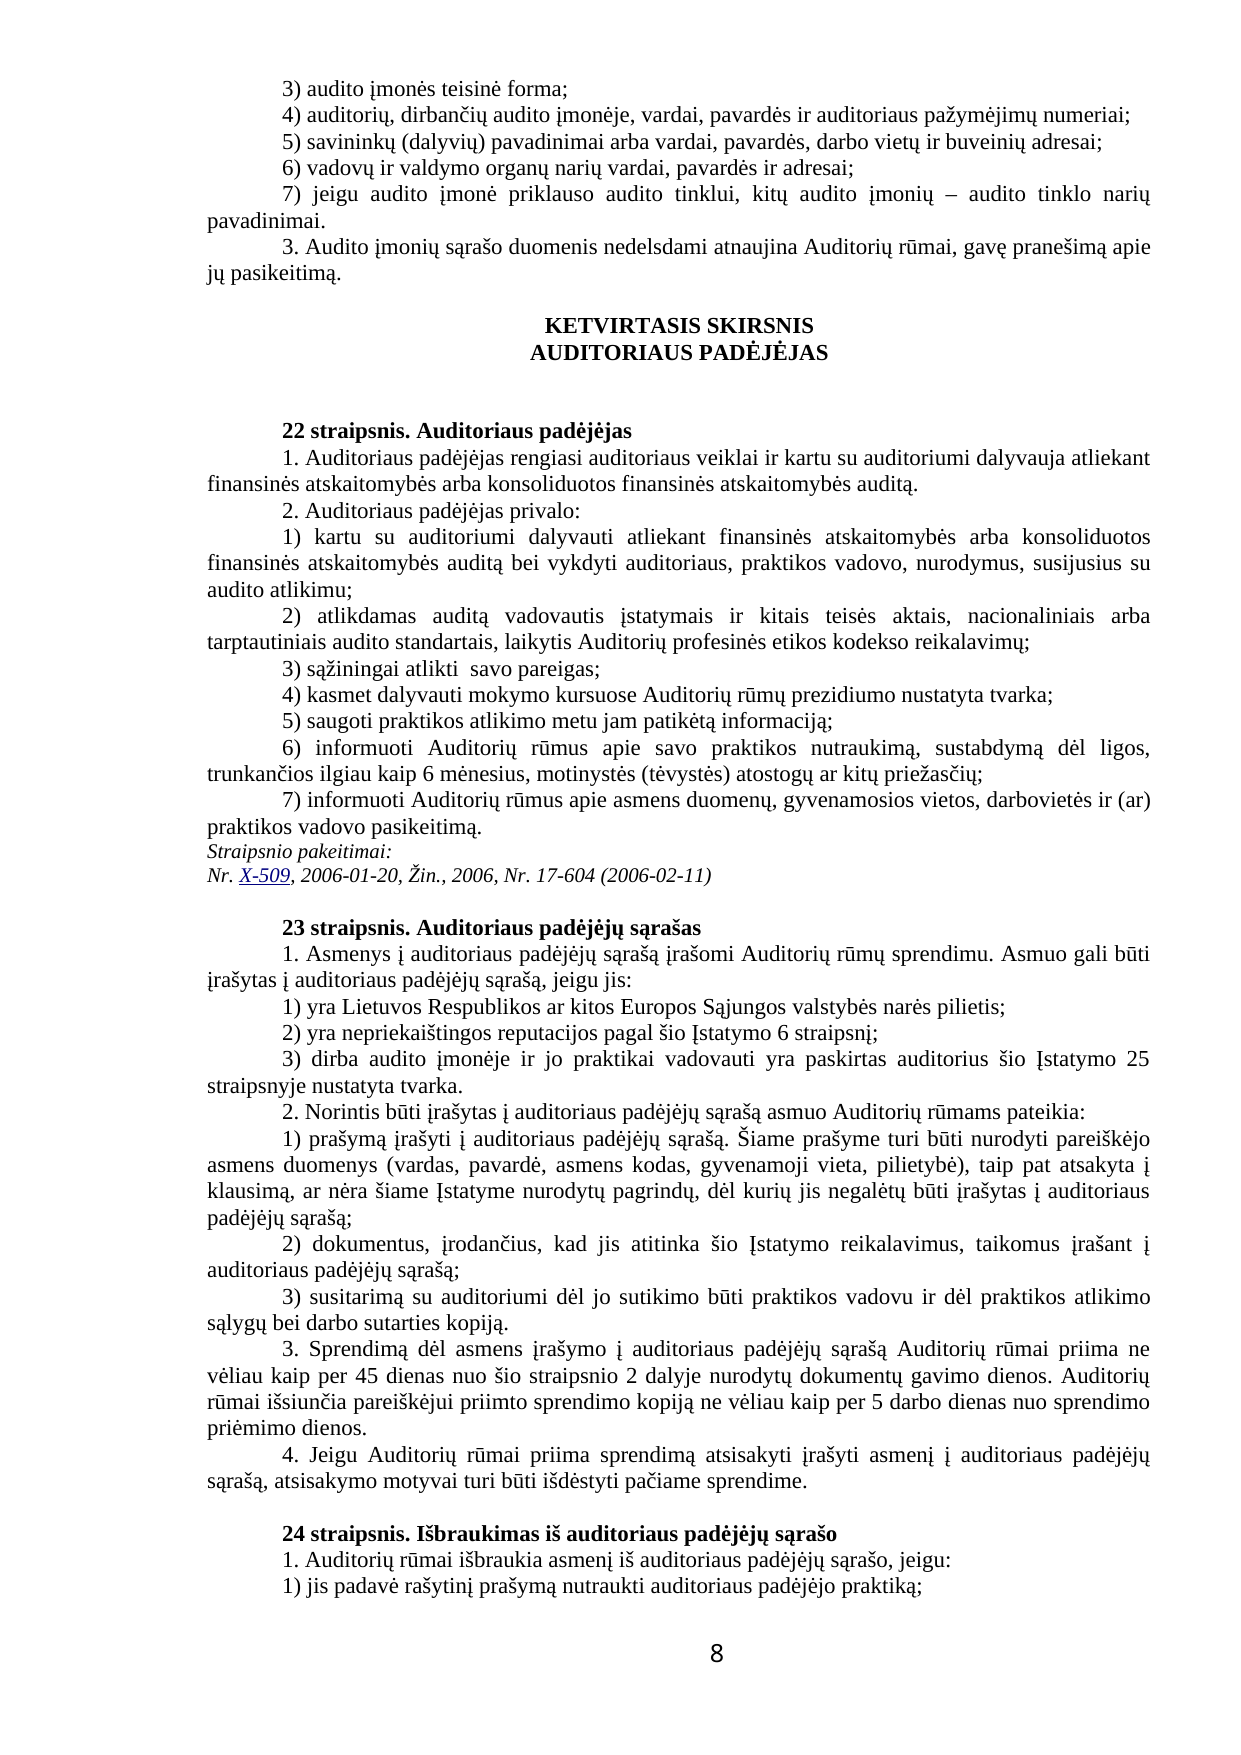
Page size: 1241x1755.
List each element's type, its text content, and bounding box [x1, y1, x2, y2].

text 1) kartu su auditoriumi dalyvauti atliekant finansinės atskaitomybės arba konsoliduotos finansinės atskaitomybės auditą bei vykdyti auditoriaus, praktikos vadovo, nurodymus, susijusius su audito atlikimu; [207, 523, 1152, 602]
text 7) informuoti Auditorių rūmus apie asmens duomenų, gyvenamosios vietos, darbovietės ir (ar) praktikos vadovo pasikeitimą. [207, 787, 1152, 839]
text 1. Auditoriaus padėjėjas rengiasi auditoriaus veiklai ir kartu su auditoriumi dalyvauja atliekant finansinės atskaitomybės arba konsoliduotos finansinės atskaitomybės auditą. [207, 444, 1152, 497]
text 24 straipsnis. Išbraukimas iš auditoriaus padėjėjų sąrašo [207, 1520, 1152, 1546]
text 7) jeigu audito įmonė priklauso audito tinklui, kitų audito įmonių – audito tinklo narių pavadinimai. [207, 180, 1152, 233]
text 5) saugoti praktikos atlikimo metu jam patikėtą informaciją; [207, 707, 1152, 734]
text 3) audito įmonės teisinė forma; [207, 75, 1152, 101]
text 1) yra Lietuvos Respublikos ar kitos Europos Sąjungos valstybės narės pilietis; [207, 993, 1152, 1019]
subtitle KETVIRTASIS SKIRSNIS [207, 312, 1152, 338]
text 2. Auditoriaus padėjėjas privalo: [207, 497, 1152, 523]
text Nr. X-509, 2006-01-20, Žin., 2006, Nr. 17-604 (2006-02-11) [207, 863, 1152, 887]
text Straipsnio pakeitimai: [207, 839, 1152, 863]
text 6) vadovų ir valdymo organų narių vardai, pavardės ir adresai; [207, 154, 1152, 180]
text 3) dirba audito įmonėje ir jo praktikai vadovauti yra paskirtas auditorius šio Įstatymo 25 straipsnyje nustatyta tvarka. [207, 1046, 1152, 1098]
text 5) savininkų (dalyvių) pavadinimai arba vardai, pavardės, darbo vietų ir buveinių adresai; [207, 128, 1152, 154]
text 3. Sprendimą dėl asmens įrašymo į auditoriaus padėjėjų sąrašą Auditorių rūmai priima ne vėliau kaip per 45 dienas nuo šio straipsnio 2 dalyje nurodytų dokumentų gavimo dienos. Auditorių rūmai išsiunčia pareiškėjui priimto sprendimo kopiją ne vėliau kaip per 5 darbo dienas nuo sprendimo priėmimo dienos. [207, 1335, 1152, 1441]
text 2) atlikdamas auditą vadovautis įstatymais ir kitais teisės aktais, nacionaliniais arba tarptautiniais audito standartais, laikytis Auditorių profesinės etikos kodekso reikalavimų; [207, 602, 1152, 655]
text 6) informuoti Auditorių rūmus apie savo praktikos nutraukimą, sustabdymą dėl ligos, trunkančios ilgiau kaip 6 mėnesius, motinystės (tėvystės) atostogų ar kitų priežasčių; [207, 734, 1152, 787]
text 3. Audito įmonių sąrašo duomenis nedelsdami atnaujina Auditorių rūmai, gavę pranešimą apie jų pasikeitimą. [207, 233, 1152, 286]
text 2. Norintis būti įrašytas į auditoriaus padėjėjų sąrašą asmuo Auditorių rūmams pateikia: [207, 1098, 1152, 1124]
text 4) kasmet dalyvauti mokymo kursuose Auditorių rūmų prezidiumo nustatyta tvarka; [207, 681, 1152, 707]
text 4. Jeigu Auditorių rūmai priima sprendimą atsisakyti įrašyti asmenį į auditoriaus padėjėjų sąrašą, atsisakymo motyvai turi būti išdėstyti pačiame sprendime. [207, 1441, 1152, 1493]
text 1) jis padavė rašytinį prašymą nutraukti auditoriaus padėjėjo praktiką; [207, 1573, 1152, 1599]
text 3) sąžiningai atlikti savo pareigas; [207, 655, 1152, 681]
text 3) susitarimą su auditoriumi dėl jo sutikimo būti praktikos vadovu ir dėl praktikos atlikimo sąlygų bei darbo sutarties kopiją. [207, 1283, 1152, 1335]
text AUDITORIAUS PADĖJĖJAS [207, 338, 1152, 365]
text 1. Asmenys į auditoriaus padėjėjų sąrašą įrašomi Auditorių rūmų sprendimu. Asmuo gali būti įrašytas į auditoriaus padėjėjų sąrašą, jeigu jis: [207, 940, 1152, 993]
text 22 straipsnis. Auditoriaus padėjėjas [207, 418, 1152, 444]
text 2) yra nepriekaištingos reputacijos pagal šio Įstatymo 6 straipsnį; [207, 1019, 1152, 1046]
text 1. Auditorių rūmai išbraukia asmenį iš auditoriaus padėjėjų sąrašo, jeigu: [207, 1546, 1152, 1573]
text 2) dokumentus, įrodančius, kad jis atitinka šio Įstatymo reikalavimus, taikomus įrašant į auditoriaus padėjėjų sąrašą; [207, 1230, 1152, 1283]
text 4) auditorių, dirbančių audito įmonėje, vardai, pavardės ir auditoriaus pažymėjimų numeriai; [207, 101, 1152, 128]
text 23 straipsnis. Auditoriaus padėjėjų sąrašas [207, 914, 1152, 940]
text 1) prašymą įrašyti į auditoriaus padėjėjų sąrašą. Šiame prašyme turi būti nurodyti pareiškėjo asmens duomenys (vardas, pavardė, asmens kodas, gyvenamoji vieta, pilietybė), taip pat atsakyta į klausimą, ar nėra šiame Įstatyme nurodytų pagrindų, dėl kurių jis negalėtų būti įrašytas į auditoriaus padėjėjų sąrašą; [207, 1124, 1152, 1230]
